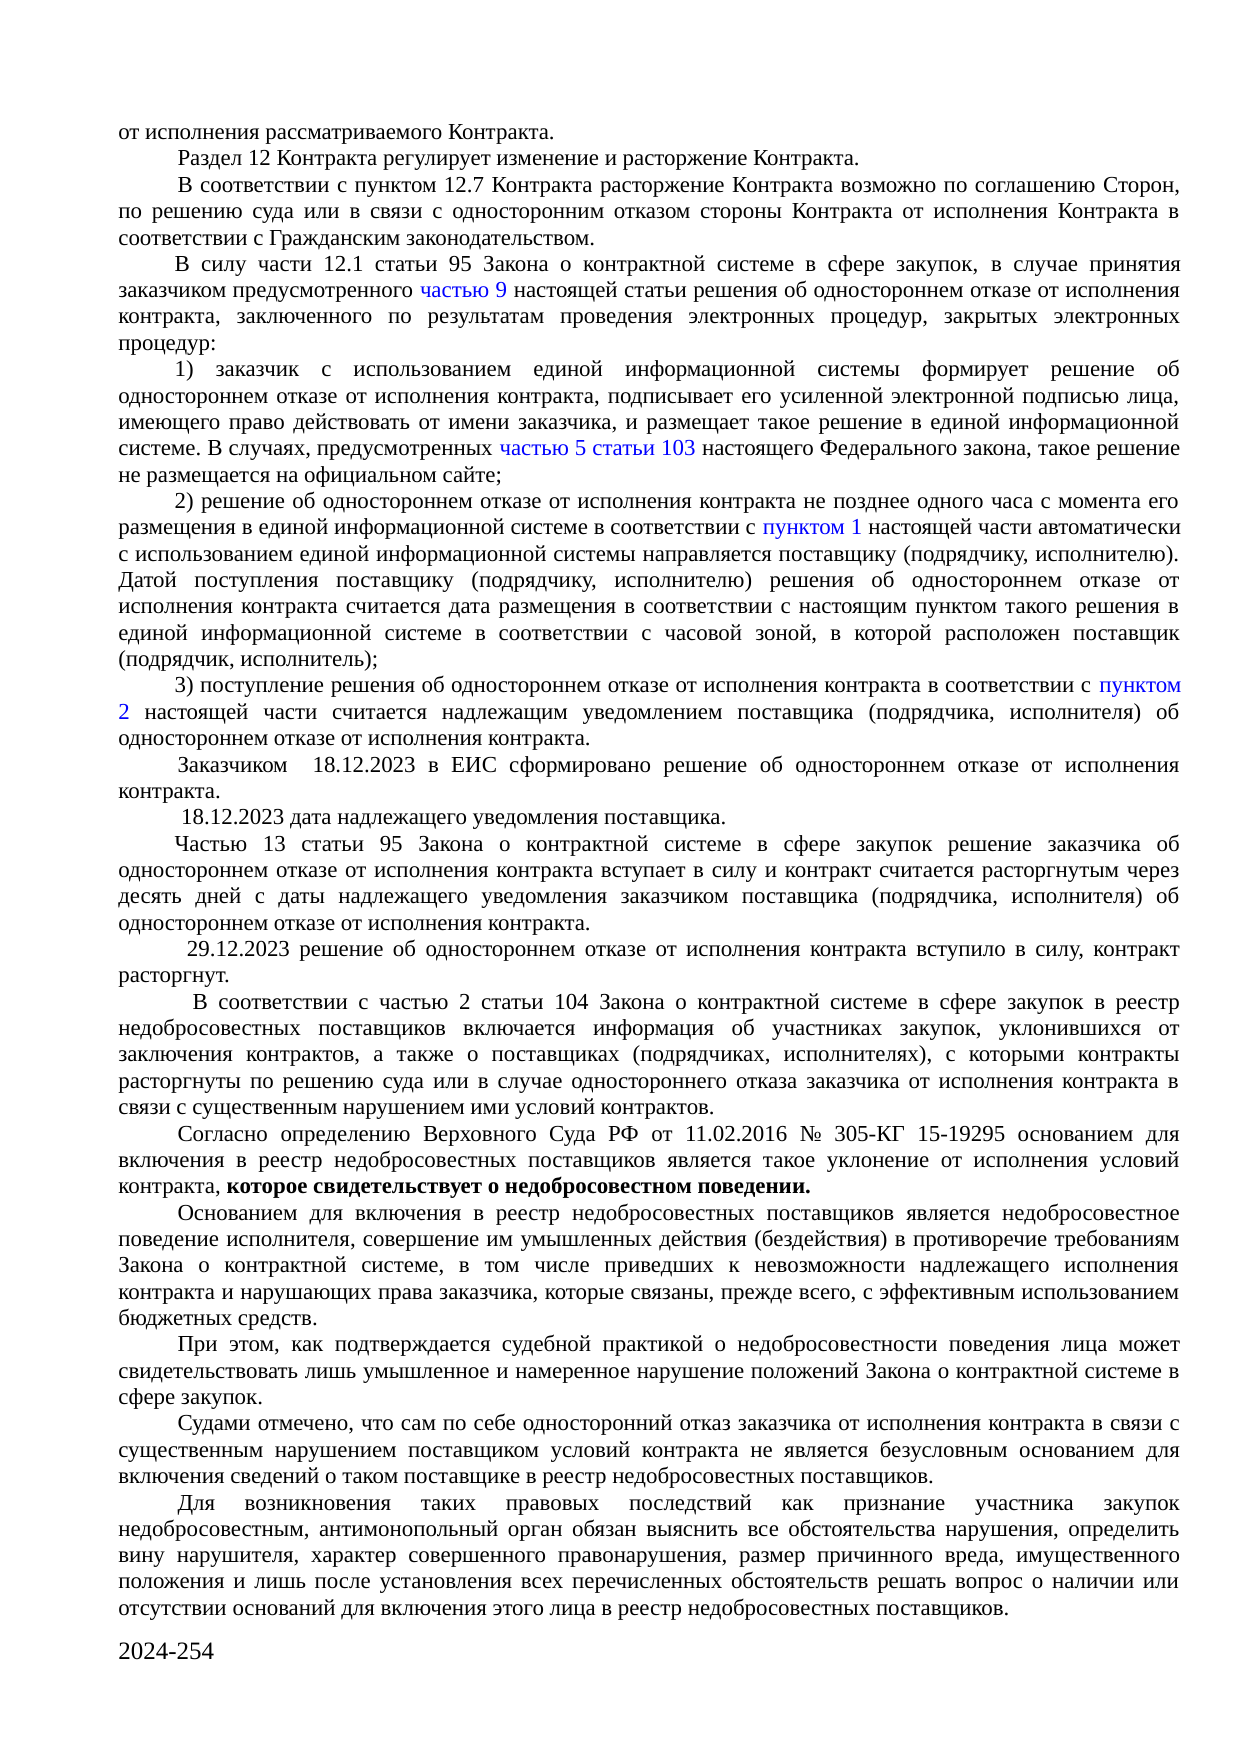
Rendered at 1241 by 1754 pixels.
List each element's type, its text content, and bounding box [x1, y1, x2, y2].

text Судами отмечено, что сам по себе односторонний отказ заказчика от исполнения контракта в связи с существенным нарушением поставщиком условий контракта не является безусловным основанием для включения сведений о таком поставщике в реестр недобросовестных поставщиков. [118, 1409, 1181, 1488]
text от исполнения рассматриваемого Контракта. [118, 118, 1181, 144]
text Согласно определению Верховного Суда РФ от 11.02.2016 № 305-КГ 15-19295 основанием для включения в реестр недобросовестных поставщиков является такое уклонение от исполнения условий контракта, которое свидетельствует о недобросовестном поведении. [118, 1119, 1181, 1199]
text 1) заказчик с использованием единой информационной системы формирует решение об одностороннем отказе от исполнения контракта, подписывает его усиленной электронной подписью лица, имеющего право действовать от имени заказчика, и размещает такое решение в единой информационной системе. В случаях, предусмотренных частью 5 статьи 103 настоящего Федерального закона, такое решение не размещается на официальном сайте; [118, 355, 1181, 487]
text 18.12.2023 дата надлежащего уведомления поставщика. [118, 803, 1181, 830]
text Частью 13 статьи 95 Закона о контрактной системе в сфере закупок решение заказчика об одностороннем отказе от исполнения контракта вступает в силу и контракт считается расторгнутым через десять дней с даты надлежащего уведомления заказчиком поставщика (подрядчика, исполнителя) об одностороннем отказе от исполнения контракта. [118, 830, 1181, 935]
text 3) поступление решения об одностороннем отказе от исполнения контракта в соответствии с пунктом 2 настоящей части считается надлежащим уведомлением поставщика (подрядчика, исполнителя) об одностороннем отказе от исполнения контракта. [118, 672, 1181, 751]
text В соответствии с частью 2 статьи 104 Закона о контрактной системе в сфере закупок в реестр недобросовестных поставщиков включается информация об участниках закупок, уклонившихся от заключения контрактов, а также о поставщиках (подрядчиках, исполнителях), с которыми контракты расторгнуты по решению суда или в случае одностороннего отказа заказчика от исполнения контракта в связи с существенным нарушением ими условий контрактов. [118, 988, 1181, 1119]
text Основанием для включения в реестр недобросовестных поставщиков является недобросовестное поведение исполнителя, совершение им умышленных действия (бездействия) в противоречие требованиям Закона о контрактной системе, в том числе приведших к невозможности надлежащего исполнения контракта и нарушающих права заказчика, которые связаны, прежде всего, с эффективным использованием бюджетных средств. [118, 1199, 1181, 1330]
text 29.12.2023 решение об одностороннем отказе от исполнения контракта вступило в силу, контракт расторгнут. [118, 935, 1181, 988]
text Для возникновения таких правовых последствий как признание участника закупок недобросовестным, антимонопольный орган обязан выяснить все обстоятельства нарушения, определить вину нарушителя, характер совершенного правонарушения, размер причинного вреда, имущественного положения и лишь после установления всех перечисленных обстоятельств решать вопрос о наличии или отсутствии оснований для включения этого лица в реестр недобросовестных поставщиков. [118, 1488, 1181, 1620]
text 2) решение об одностороннем отказе от исполнения контракта не позднее одного часа с момента его размещения в единой информационной системе в соответствии с пунктом 1 настоящей части автоматически с использованием единой информационной системы направляется поставщику (подрядчику, исполнителю). Датой поступления поставщику (подрядчику, исполнителю) решения об одностороннем отказе от исполнения контракта считается дата размещения в соответствии с настоящим пунктом такого решения в единой информационной системе в соответствии с часовой зоной, в которой расположен поставщик (подрядчик, исполнитель); [118, 487, 1181, 672]
text При этом, как подтверждается судебной практикой о недобросовестности поведения лица может свидетельствовать лишь умышленное и намеренное нарушение положений Закона о контрактной системе в сфере закупок. [118, 1330, 1181, 1409]
text В соответствии с пунктом 12.7 Контракта расторжение Контракта возможно по соглашению Сторон, по решению суда или в связи с односторонним отказом стороны Контракта от исполнения Контракта в соответствии с Гражданским законодательством. [118, 171, 1181, 250]
text В силу части 12.1 статьи 95 Закона о контрактной системе в сфере закупок, в случае принятия заказчиком предусмотренного частью 9 настоящей статьи решения об одностороннем отказе от исполнения контракта, заключенного по результатам проведения электронных процедур, закрытых электронных процедур: [118, 250, 1181, 355]
text Заказчиком 18.12.2023 в ЕИС сформировано решение об одностороннем отказе от исполнения контракта. [118, 751, 1181, 803]
text Раздел 12 Контракта регулирует изменение и расторжение Контракта. [118, 144, 1181, 171]
